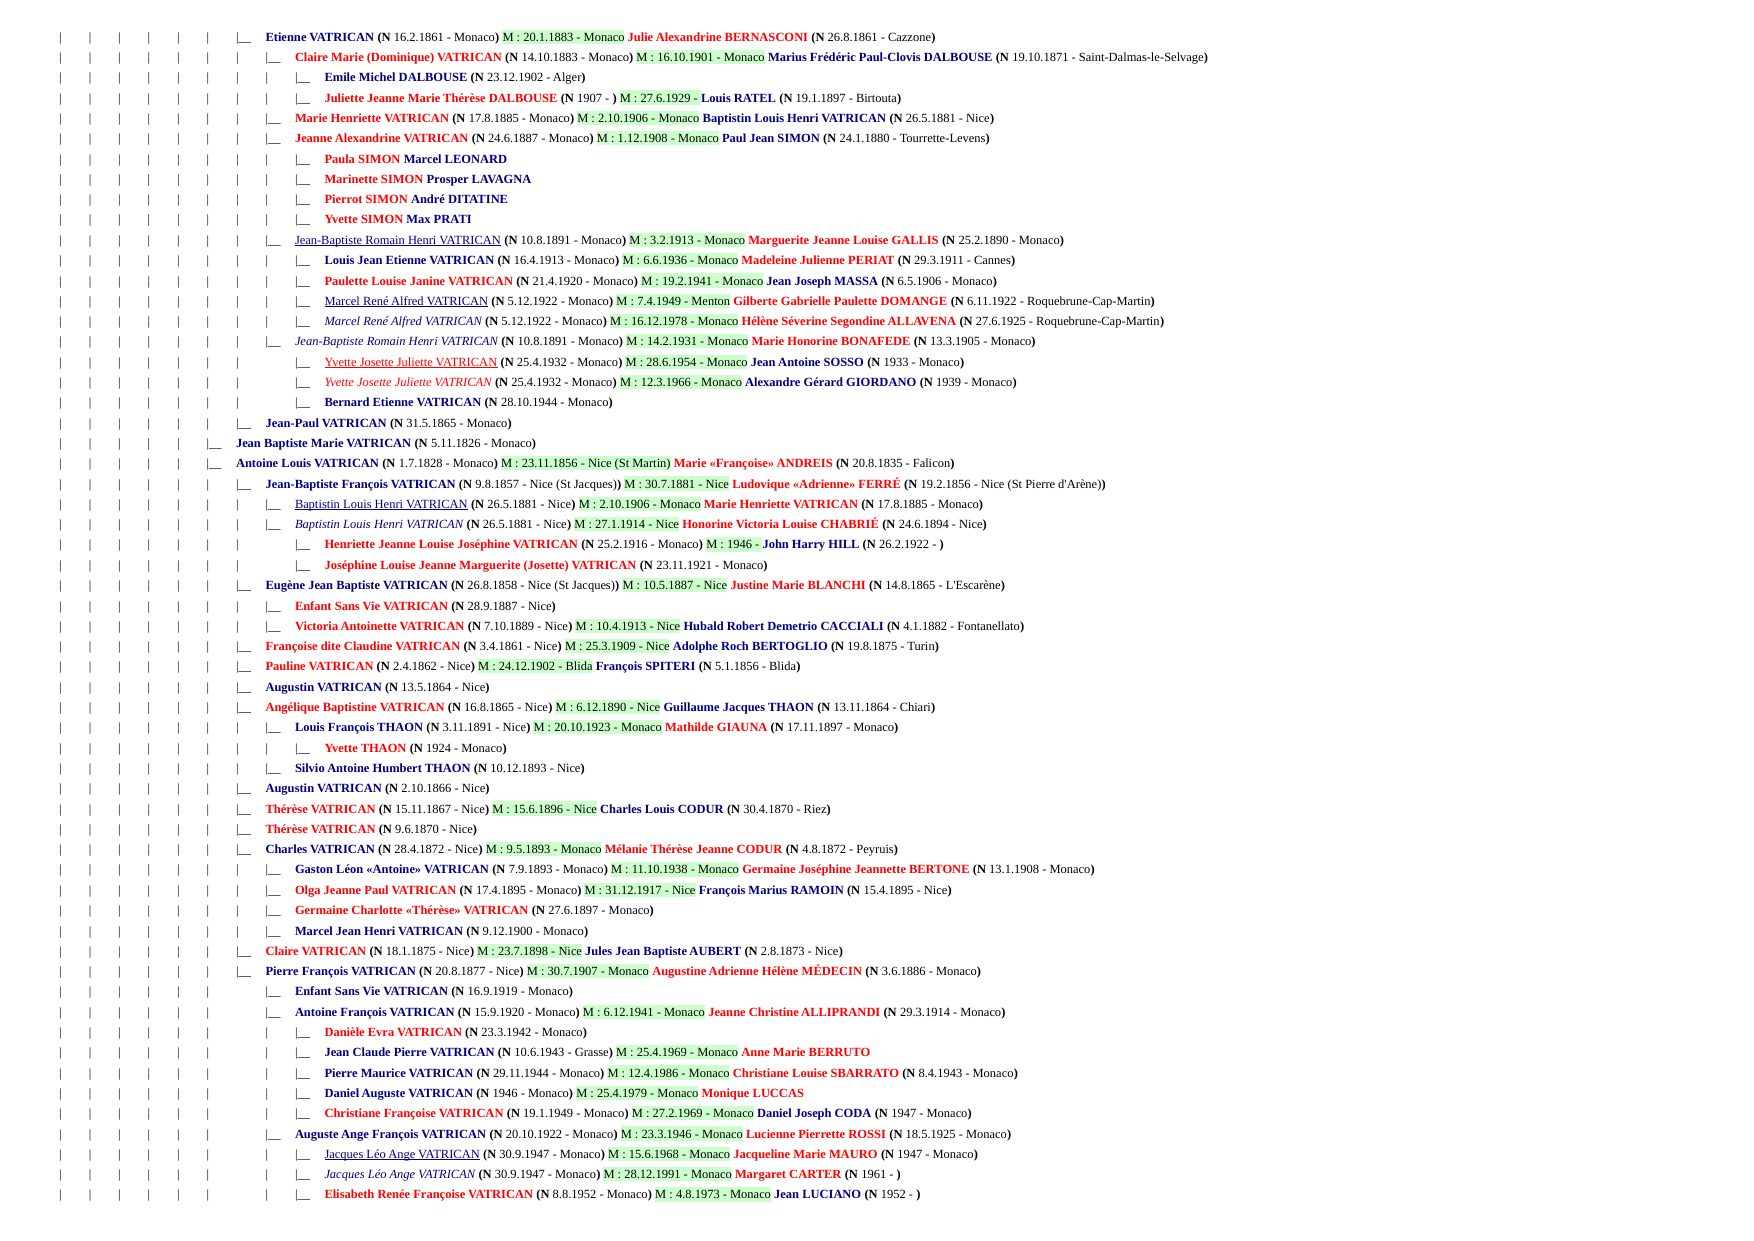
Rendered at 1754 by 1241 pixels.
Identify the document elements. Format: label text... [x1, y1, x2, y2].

text | | | | | | | | |__ Louis Jean Etienne VATRICAN (N 16.4.1913 - Monaco) M : 6.6.1936 - Monaco Madeleine Julienne PERIAT (N 29.3.1911 - Cannes) [29, 253, 1724, 267]
text | | | | | | | | |__ Marinette SIMON Prosper LAVAGNA [29, 172, 1724, 186]
text | | | | | | | |__ Christiane Françoise VATRICAN (N 19.1.1949 - Monaco) M : 27.2.1969 - Monaco Daniel Joseph CODA (N 1947 - Monaco) [29, 1106, 1724, 1120]
text | | | | | | |__ Thérèse VATRICAN (N 9.6.1870 - Nice) [29, 822, 1724, 836]
text | | | | | | |__ Pauline VATRICAN (N 2.4.1862 - Nice) M : 24.12.1902 - Blida François SPITERI (N 5.1.1856 - Blida) [29, 659, 1724, 673]
text | | | | | | | |__ Daniel Auguste VATRICAN (N 1946 - Monaco) M : 25.4.1979 - Monaco Monique LUCCAS [29, 1086, 1724, 1100]
text | | | | | | | |__ Joséphine Louise Jeanne Marguerite (Josette) VATRICAN (N 23.11.1921 - Monaco) [29, 558, 1724, 572]
text | | | | | | | |__ Yvette Josette Juliette VATRICAN (N 25.4.1932 - Monaco) M : 28.6.1954 - Monaco Jean Antoine SOSSO (N 1933 - Monaco) [29, 354, 1724, 369]
text | | | | | | | |__ Yvette Josette Juliette VATRICAN (N 25.4.1932 - Monaco) M : 12.3.1966 - Monaco Alexandre Gérard GIORDANO (N 1939 - Monaco) [29, 375, 1724, 389]
text | | | | | | |__ Pierre François VATRICAN (N 20.8.1877 - Nice) M : 30.7.1907 - Monaco Augustine Adrienne Hélène MÉDECIN (N 3.6.1886 - Monaco) [29, 964, 1724, 978]
text | | | | | | | | |__ Yvette SIMON Max PRATI [29, 212, 1724, 227]
text | | | | | | | |__ Jean Claude Pierre VATRICAN (N 10.6.1943 - Grasse) M : 25.4.1969 - Monaco Anne Marie BERRUTO [29, 1045, 1724, 1059]
text | | | | | | | |__ Henriette Jeanne Louise Joséphine VATRICAN (N 25.2.1916 - Monaco) M : 1946 - John Harry HILL (N 26.2.1922 - ) [29, 537, 1724, 552]
text | | | | | | |__ Charles VATRICAN (N 28.4.1872 - Nice) M : 9.5.1893 - Monaco Mélanie Thérèse Jeanne CODUR (N 4.8.1872 - Peyruis) [29, 842, 1724, 856]
text | | | | | | |__ Angélique Baptistine VATRICAN (N 16.8.1865 - Nice) M : 6.12.1890 - Nice Guillaume Jacques THAON (N 13.11.1864 - Chiari) [29, 700, 1724, 714]
text | | | | | | | |__ Bernard Etienne VATRICAN (N 28.10.1944 - Monaco) [29, 395, 1724, 409]
text | | | | | | | |__ Jeanne Alexandrine VATRICAN (N 24.6.1887 - Monaco) M : 1.12.1908 - Monaco Paul Jean SIMON (N 24.1.1880 - Tourrette-Levens) [29, 131, 1724, 145]
text | | | | | | | |__ Baptistin Louis Henri VATRICAN (N 26.5.1881 - Nice) M : 2.10.1906 - Monaco Marie Henriette VATRICAN (N 17.8.1885 - Monaco) [29, 497, 1724, 511]
text | | | | | | | |__ Marcel Jean Henri VATRICAN (N 9.12.1900 - Monaco) [29, 923, 1724, 938]
text | | | | | |__ Antoine Louis VATRICAN (N 1.7.1828 - Monaco) M : 23.11.1856 - Nice (St Martin) Marie «Françoise» ANDREIS (N 20.8.1835 - Falicon) [29, 456, 1724, 470]
text | | | | | | | |__ Silvio Antoine Humbert THAON (N 10.12.1893 - Nice) [29, 761, 1724, 775]
text | | | | | | | | |__ Juliette Jeanne Marie Thérèse DALBOUSE (N 1907 - ) M : 27.6.1929 - Louis RATEL (N 19.1.1897 - Birtouta) [29, 90, 1724, 105]
text | | | | | | | |__ Germaine Charlotte «Thérèse» VATRICAN (N 27.6.1897 - Monaco) [29, 903, 1724, 917]
text | | | | | | |__ Claire VATRICAN (N 18.1.1875 - Nice) M : 23.7.1898 - Nice Jules Jean Baptiste AUBERT (N 2.8.1873 - Nice) [29, 943, 1724, 958]
text | | | | | | |__ Augustin VATRICAN (N 2.10.1866 - Nice) [29, 781, 1724, 795]
text | | | | | | | |__ Gaston Léon «Antoine» VATRICAN (N 7.9.1893 - Monaco) M : 11.10.1938 - Monaco Germaine Joséphine Jeannette BERTONE (N 13.1.1908 - Monaco) [29, 862, 1724, 877]
text | | | | | | | | |__ Paulette Louise Janine VATRICAN (N 21.4.1920 - Monaco) M : 19.2.1941 - Monaco Jean Joseph MASSA (N 6.5.1906 - Monaco) [29, 273, 1724, 288]
text | | | | | | | | |__ Marcel René Alfred VATRICAN (N 5.12.1922 - Monaco) M : 16.12.1978 - Monaco Hélène Séverine Segondine ALLAVENA (N 27.6.1925 - Roquebrune-Cap-Martin) [29, 314, 1724, 328]
text | | | | | | | |__ Pierre Maurice VATRICAN (N 29.11.1944 - Monaco) M : 12.4.1986 - Monaco Christiane Louise SBARRATO (N 8.4.1943 - Monaco) [29, 1065, 1724, 1080]
text | | | | | | | |__ Enfant Sans Vie VATRICAN (N 28.9.1887 - Nice) [29, 598, 1724, 613]
text | | | | | | | |__ Elisabeth Renée Françoise VATRICAN (N 8.8.1952 - Monaco) M : 4.8.1973 - Monaco Jean LUCIANO (N 1952 - ) [29, 1187, 1724, 1202]
text | | | | | | | |__ Jacques Léo Ange VATRICAN (N 30.9.1947 - Monaco) M : 15.6.1968 - Monaco Jacqueline Marie MAURO (N 1947 - Monaco) [29, 1147, 1724, 1161]
text | | | | | | | |__ Danièle Evra VATRICAN (N 23.3.1942 - Monaco) [29, 1025, 1724, 1039]
text | | | | | | | | |__ Marcel René Alfred VATRICAN (N 5.12.1922 - Monaco) M : 7.4.1949 - Menton Gilberte Gabrielle Paulette DOMANGE (N 6.11.1922 - Roquebrune-Cap-Martin) [29, 293, 1724, 308]
text | | | | | | |__ Thérèse VATRICAN (N 15.11.1867 - Nice) M : 15.6.1896 - Nice Charles Louis CODUR (N 30.4.1870 - Riez) [29, 801, 1724, 816]
text | | | | | | |__ Auguste Ange François VATRICAN (N 20.10.1922 - Monaco) M : 23.3.1946 - Monaco Lucienne Pierrette ROSSI (N 18.5.1925 - Monaco) [29, 1126, 1724, 1141]
text | | | | | | | |__ Jean-Baptiste Romain Henri VATRICAN (N 10.8.1891 - Monaco) M : 14.2.1931 - Monaco Marie Honorine BONAFEDE (N 13.3.1905 - Monaco) [29, 334, 1724, 348]
text | | | | | | | |__ Marie Henriette VATRICAN (N 17.8.1885 - Monaco) M : 2.10.1906 - Monaco Baptistin Louis Henri VATRICAN (N 26.5.1881 - Nice) [29, 111, 1724, 125]
text | | | | | | | |__ Jean-Baptiste Romain Henri VATRICAN (N 10.8.1891 - Monaco) M : 3.2.1913 - Monaco Marguerite Jeanne Louise GALLIS (N 25.2.1890 - Monaco) [29, 233, 1724, 247]
text | | | | | | |__ Françoise dite Claudine VATRICAN (N 3.4.1861 - Nice) M : 25.3.1909 - Nice Adolphe Roch BERTOGLIO (N 19.8.1875 - Turin) [29, 639, 1724, 653]
text | | | | | | | |__ Claire Marie (Dominique) VATRICAN (N 14.10.1883 - Monaco) M : 16.10.1901 - Monaco Marius Frédéric Paul-Clovis DALBOUSE (N 19.10.1871 - Saint-Dalmas-le-Selvage) [29, 50, 1724, 64]
text | | | | | | |__ Augustin VATRICAN (N 13.5.1864 - Nice) [29, 679, 1724, 694]
text | | | | | | |__ Jean-Baptiste François VATRICAN (N 9.8.1857 - Nice (St Jacques)) M : 30.7.1881 - Nice Ludovique «Adrienne» FERRÉ (N 19.2.1856 - Nice (St Pierre d'Arène)) [29, 476, 1724, 491]
text | | | | | | | | |__ Emile Michel DALBOUSE (N 23.12.1902 - Alger) [29, 70, 1724, 84]
text | | | | | | |__ Etienne VATRICAN (N 16.2.1861 - Monaco) M : 20.1.1883 - Monaco Julie Alexandrine BERNASCONI (N 26.8.1861 - Cazzone) [29, 29, 1724, 44]
text | | | | | | | |__ Jacques Léo Ange VATRICAN (N 30.9.1947 - Monaco) M : 28.12.1991 - Monaco Margaret CARTER (N 1961 - ) [29, 1167, 1724, 1181]
text | | | | | | |__ Eugène Jean Baptiste VATRICAN (N 26.8.1858 - Nice (St Jacques)) M : 10.5.1887 - Nice Justine Marie BLANCHI (N 14.8.1865 - L'Escarène) [29, 578, 1724, 592]
text | | | | | | | |__ Baptistin Louis Henri VATRICAN (N 26.5.1881 - Nice) M : 27.1.1914 - Nice Honorine Victoria Louise CHABRIÉ (N 24.6.1894 - Nice) [29, 517, 1724, 531]
text | | | | | | | | |__ Pierrot SIMON André DITATINE [29, 192, 1724, 206]
text | | | | | | |__ Jean-Paul VATRICAN (N 31.5.1865 - Monaco) [29, 415, 1724, 430]
text | | | | | |__ Jean Baptiste Marie VATRICAN (N 5.11.1826 - Monaco) [29, 436, 1724, 450]
text | | | | | | |__ Antoine François VATRICAN (N 15.9.1920 - Monaco) M : 6.12.1941 - Monaco Jeanne Christine ALLIPRANDI (N 29.3.1914 - Monaco) [29, 1004, 1724, 1019]
text | | | | | | | |__ Olga Jeanne Paul VATRICAN (N 17.4.1895 - Monaco) M : 31.12.1917 - Nice François Marius RAMOIN (N 15.4.1895 - Nice) [29, 883, 1724, 897]
text | | | | | | | |__ Victoria Antoinette VATRICAN (N 7.10.1889 - Nice) M : 10.4.1913 - Nice Hubald Robert Demetrio CACCIALI (N 4.1.1882 - Fontanellato) [29, 618, 1724, 633]
text | | | | | | |__ Enfant Sans Vie VATRICAN (N 16.9.1919 - Monaco) [29, 984, 1724, 998]
text | | | | | | | | |__ Paula SIMON Marcel LEONARD [29, 151, 1724, 166]
text | | | | | | | | |__ Yvette THAON (N 1924 - Monaco) [29, 740, 1724, 755]
text | | | | | | | |__ Louis François THAON (N 3.11.1891 - Nice) M : 20.10.1923 - Monaco Mathilde GIAUNA (N 17.11.1897 - Monaco) [29, 720, 1724, 734]
